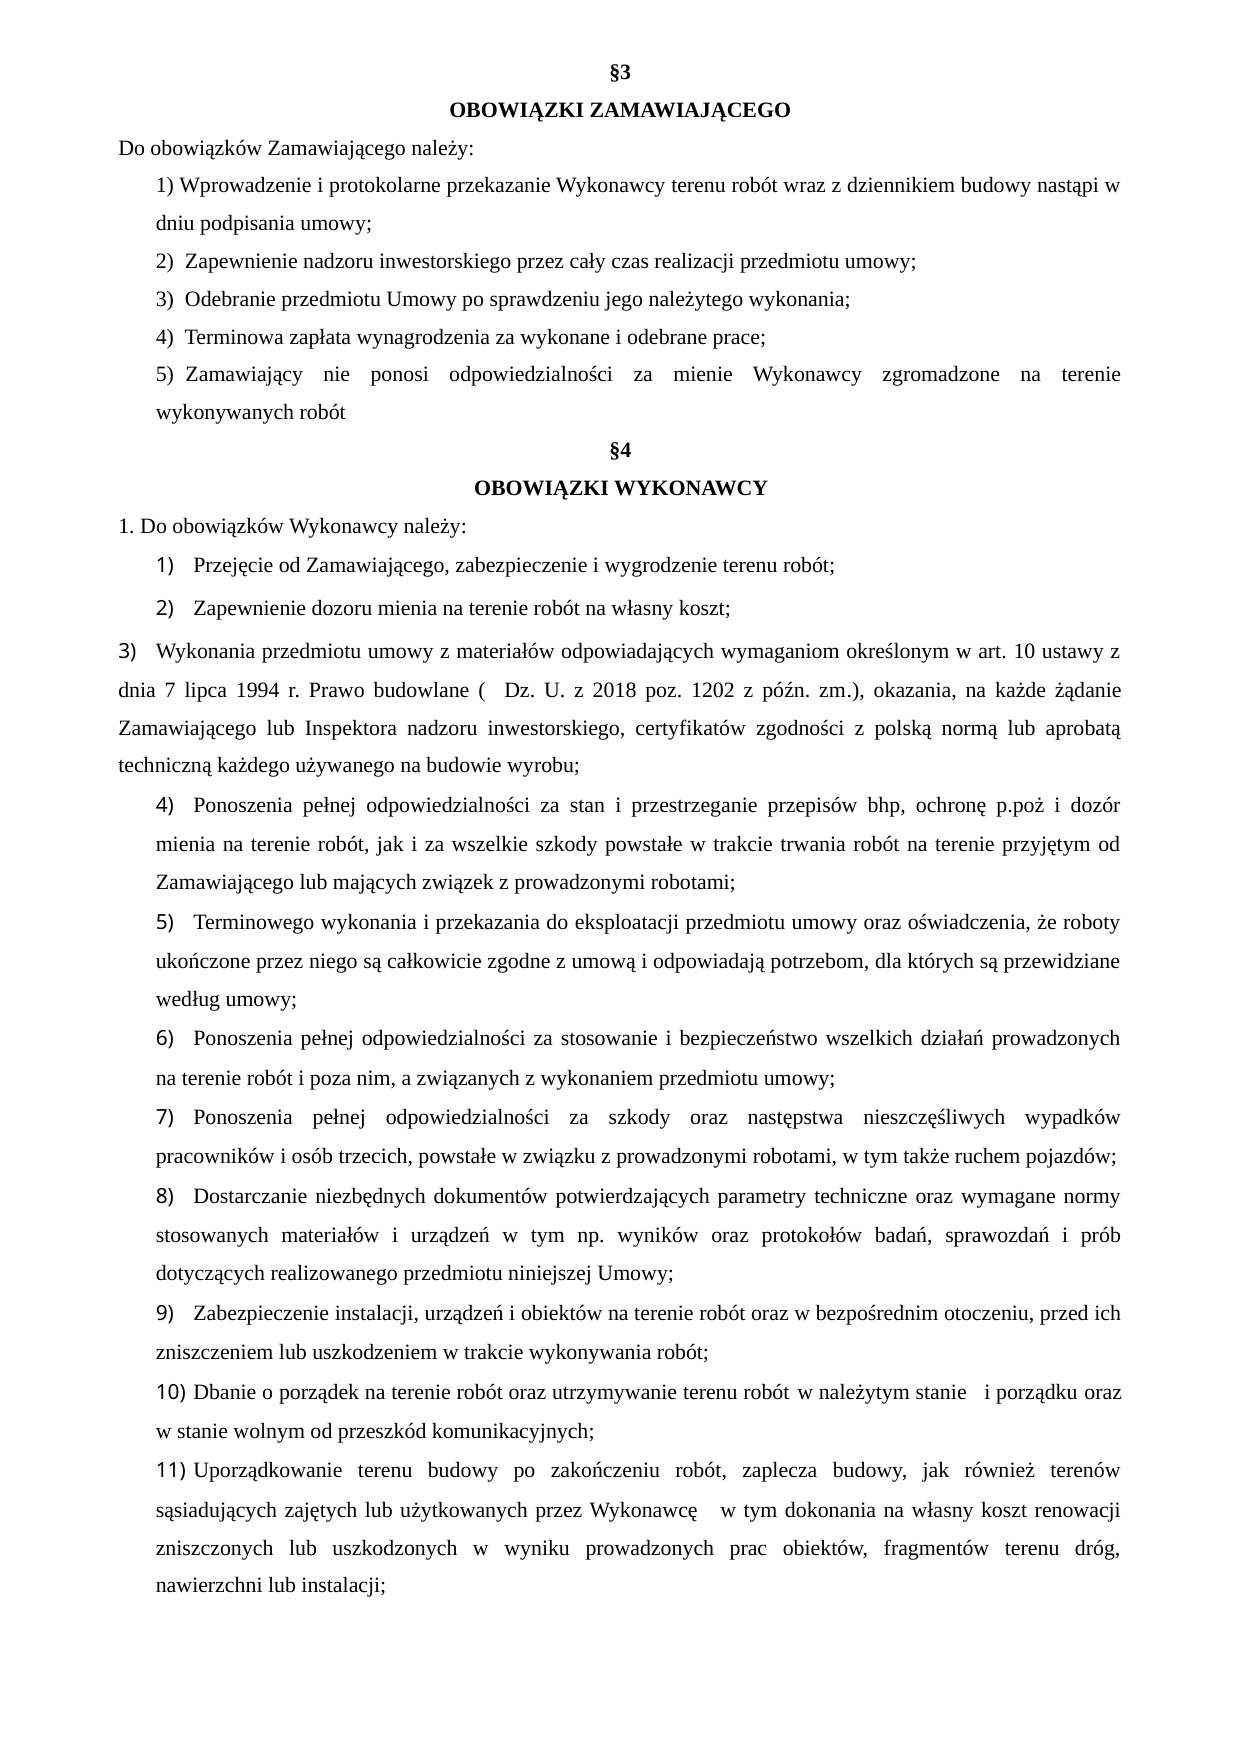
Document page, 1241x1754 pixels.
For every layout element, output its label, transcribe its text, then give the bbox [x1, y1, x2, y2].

text OBOWIĄZKI WYKONAWCY [120, 475, 1122, 500]
text §4 [118, 437, 1122, 462]
list Zapewnienie dozoru mienia na terenie robót na własny koszt; [156, 593, 1122, 622]
list Dostarczanie niezbędnych dokumentów potwierdzających parametry techniczne oraz wymagane normy stosowanych materiałów i urządzeń w tym np. wyników oraz protokołów badań, sprawozdań i prób dotyczących realizowanego przedmiotu niniejszej Umowy; [156, 1181, 1122, 1285]
text 4) Terminowa zapłata wynagrodzenia za wykonane i odebrane prace; [156, 324, 1122, 349]
list Przejęcie od Zamawiającego, zabezpieczenie i wygrodzenie terenu robót; [156, 551, 1122, 579]
text Do obowiązków Zamawiającego należy: [118, 134, 1122, 160]
list Zamawiający nie ponosi odpowiedzialności za mienie Wykonawcy zgromadzone na terenie wykonywanych robót [156, 361, 1122, 424]
list Wykonania przedmiotu umowy z materiałów odpowiadających wymaganiom określonym w art. 10 ustawy z dnia 7 lipca 1994 r. Prawo budowlane ( Dz. U. z 2018 poz. 1202 z późn. zm.), okazania, na każde żądanie Zamawiającego lub Inspektora nadzoru inwestorskiego, certyfikatów zgodności z polską normą lub aprobatą techniczną każdego używanego na budowie wyrobu; [118, 636, 1122, 778]
text 2) Zapewnienie nadzoru inwestorskiego przez cały czas realizacji przedmiotu umowy; [156, 248, 1122, 273]
list Uporządkowanie terenu budowy po zakończeniu robót, zaplecza budowy, jak również terenów sąsiadujących zajętych lub użytkowanych przez Wykonawcę w tym dokonania na własny koszt renowacji zniszczonych lub uszkodzonych w wyniku prowadzonych prac obiektów, fragmentów terenu dróg, nawierzchni lub instalacji; [156, 1456, 1122, 1597]
text §3 [118, 59, 1122, 84]
list Ponoszenia pełnej odpowiedzialności za stosowanie i bezpieczeństwo wszelkich działań prowadzonych na terenie robót i poza nim, a związanych z wykonaniem przedmiotu umowy; [156, 1023, 1122, 1090]
list Zabezpieczenie instalacji, urządzeń i obiektów na terenie robót oraz w bezpośrednim otoczeniu, przed ich zniszczeniem lub uszkodzeniem w trakcie wykonywania robót; [156, 1298, 1122, 1364]
text 1) Wprowadzenie i protokolarne przekazanie Wykonawcy terenu robót wraz z dziennikiem budowy nastąpi w dniu podpisania umowy; [156, 172, 1122, 235]
text 1. Do obowiązków Wykonawcy należy: [118, 513, 1122, 538]
list Ponoszenia pełnej odpowiedzialności za stan i przestrzeganie przepisów bhp, ochronę p.poż i dozór mienia na terenie robót, jak i za wszelkie szkody powstałe w trakcie trwania robót na terenie przyjętym od Zamawiającego lub mających związek z prowadzonymi robotami; [156, 790, 1122, 894]
text OBOWIĄZKI ZAMAWIAJĄCEGO [118, 97, 1122, 122]
list Terminowego wykonania i przekazania do eksploatacji przedmiotu umowy oraz oświadczenia, że roboty ukończone przez niego są całkowicie zgodne z umową i odpowiadają potrzebom, dla których są przewidziane według umowy; [156, 907, 1122, 1011]
text 3) Odebranie przedmiotu Umowy po sprawdzeniu jego należytego wykonania; [156, 286, 1122, 311]
list Dbanie o porządek na terenie robót oraz utrzymywanie terenu robót w należytym stanie i porządku oraz w stanie wolnym od przeszkód komunikacyjnych; [156, 1377, 1122, 1443]
list Ponoszenia pełnej odpowiedzialności za szkody oraz następstwa nieszczęśliwych wypadków pracowników i osób trzecich, powstałe w związku z prowadzonymi robotami, w tym także ruchem pojazdów; [156, 1102, 1122, 1169]
